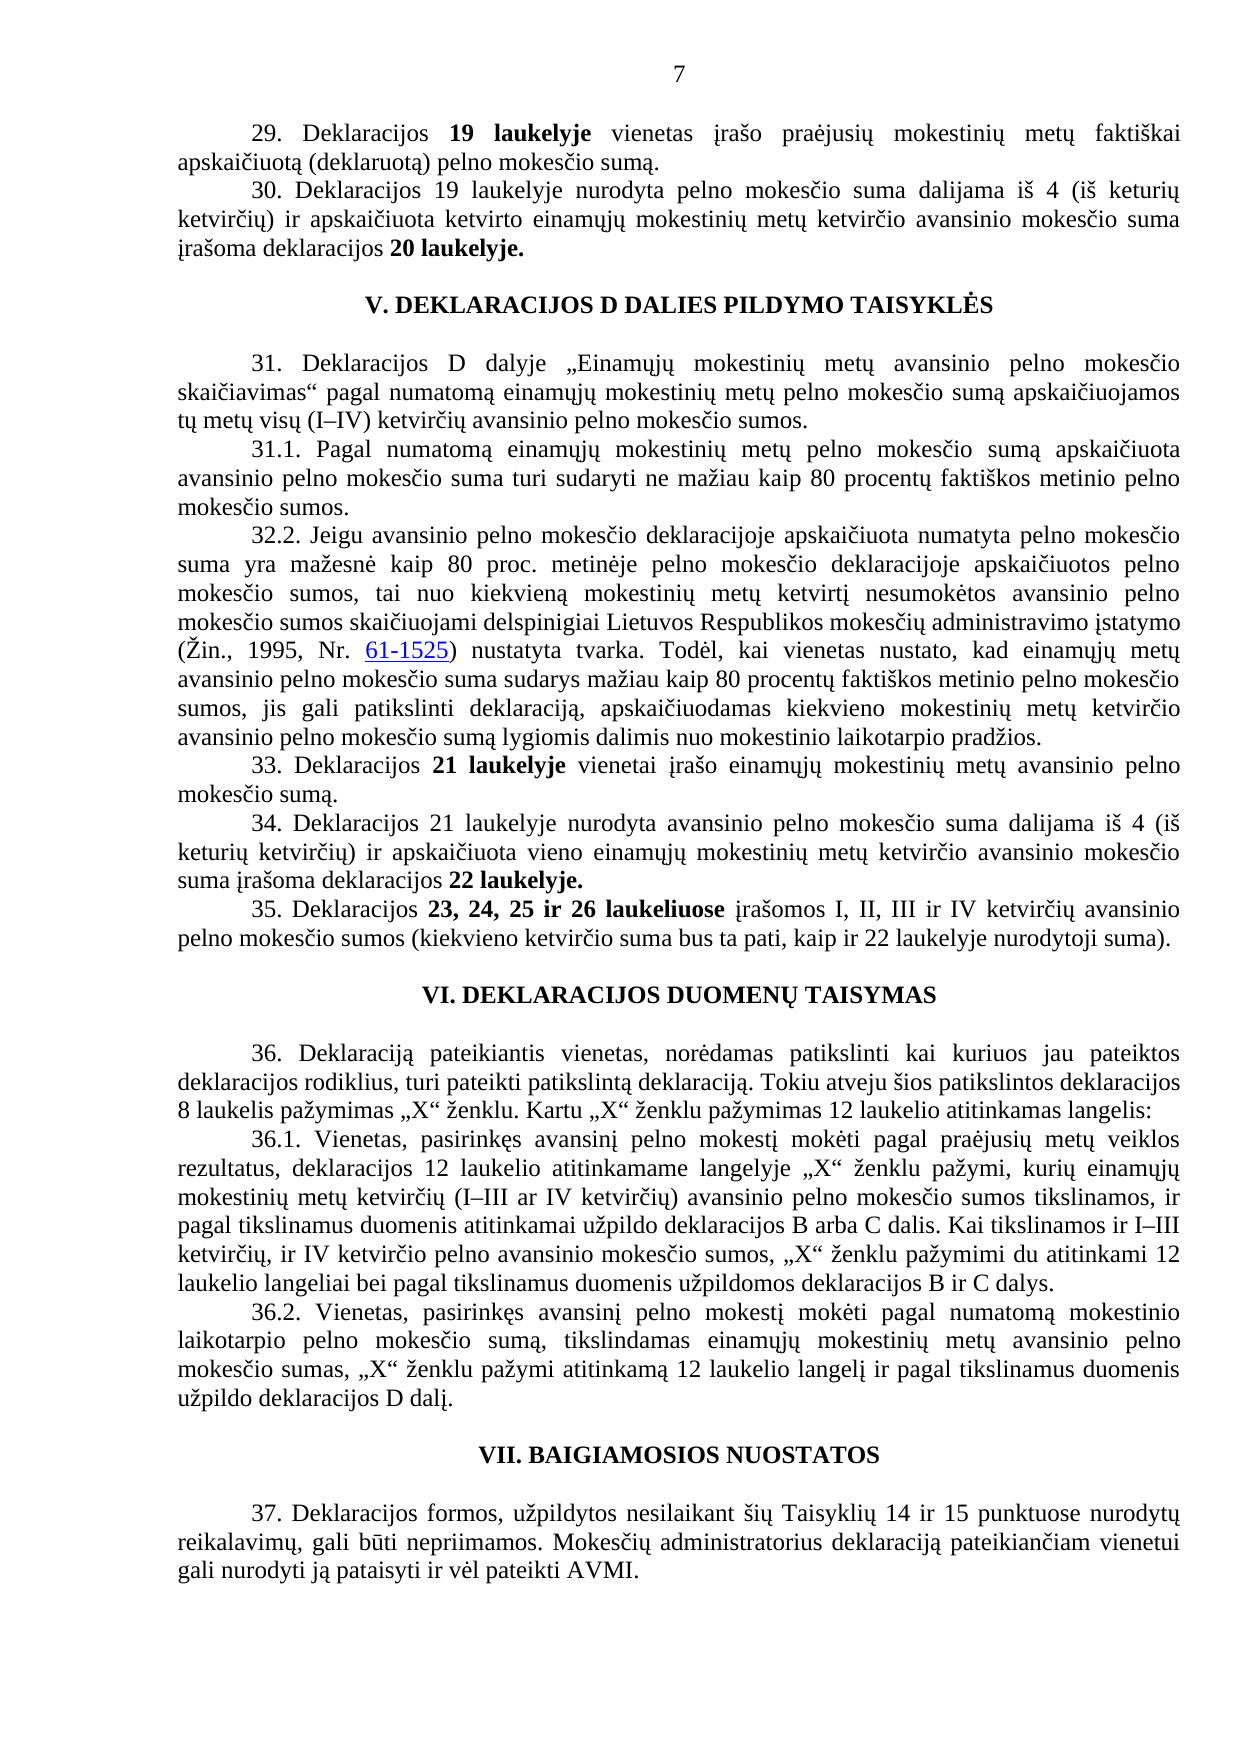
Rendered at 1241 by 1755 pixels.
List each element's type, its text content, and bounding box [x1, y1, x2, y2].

text VII. BAIGIAMOSIOS NUOSTATOS [177, 1441, 1181, 1469]
text 34. Deklaracijos 21 laukelyje nurodyta avansinio pelno mokesčio suma dalijama iš 4 (iš keturių ketvirčių) ir apskaičiuota vieno einamųjų mokestinių metų ketvirčio avansinio mokesčio suma įrašoma deklaracijos 22 laukelyje. [177, 808, 1181, 894]
text 29. Deklaracijos 19 laukelyje vienetas įrašo praėjusių mokestinių metų faktiškai apskaičiuotą (deklaruotą) pelno mokesčio sumą. [177, 118, 1181, 176]
text 32.2. Jeigu avansinio pelno mokesčio deklaracijoje apskaičiuota numatyta pelno mokesčio suma yra mažesnė kaip 80 proc. metinėje pelno mokesčio deklaracijoje apskaičiuotos pelno mokesčio sumos, tai nuo kiekvieną mokestinių metų ketvirtį nesumokėtos avansinio pelno mokesčio sumos skaičiuojami delspinigiai Lietuvos Respublikos mokesčių administravimo įstatymo (Žin., 1995, Nr. 61-1525) nustatyta tvarka. Todėl, kai vienetas nustato, kad einamųjų metų avansinio pelno mokesčio suma sudarys mažiau kaip 80 procentų faktiškos metinio pelno mokesčio sumos, jis gali patikslinti deklaraciją, apskaičiuodamas kiekvieno mokestinių metų ketvirčio avansinio pelno mokesčio sumą lygiomis dalimis nuo mokestinio laikotarpio pradžios. [177, 521, 1181, 751]
text 36.2. Vienetas, pasirinkęs avansinį pelno mokestį mokėti pagal numatomą mokestinio laikotarpio pelno mokesčio sumą, tikslindamas einamųjų mokestinių metų avansinio pelno mokesčio sumas, „X“ ženklu pažymi atitinkamą 12 laukelio langelį ir pagal tikslinamus duomenis užpildo deklaracijos D dalį. [177, 1297, 1181, 1412]
text 30. Deklaracijos 19 laukelyje nurodyta pelno mokesčio suma dalijama iš 4 (iš keturių ketvirčių) ir apskaičiuota ketvirto einamųjų mokestinių metų ketvirčio avansinio mokesčio suma įrašoma deklaracijos 20 laukelyje. [177, 176, 1181, 262]
text 36. Deklaraciją pateikiantis vienetas, norėdamas patikslinti kai kuriuos jau pateiktos deklaracijos rodiklius, turi pateikti patikslintą deklaraciją. Tokiu atveju šios patikslintos deklaracijos 8 laukelis pažymimas „X“ ženklu. Kartu „X“ ženklu pažymimas 12 laukelio atitinkamas langelis: [177, 1038, 1181, 1124]
text 31.1. Pagal numatomą einamųjų mokestinių metų pelno mokesčio sumą apskaičiuota avansinio pelno mokesčio suma turi sudaryti ne mažiau kaip 80 procentų faktiškos metinio pelno mokesčio sumos. [177, 434, 1181, 521]
text VI. DEKLARACIJOS DUOMENŲ TAISYMAS [177, 981, 1181, 1009]
text 36.1. Vienetas, pasirinkęs avansinį pelno mokestį mokėti pagal praėjusių metų veiklos rezultatus, deklaracijos 12 laukelio atitinkamame langelyje „X“ ženklu pažymi, kurių einamųjų mokestinių metų ketvirčių (I–III ar IV ketvirčių) avansinio pelno mokesčio sumos tikslinamos, ir pagal tikslinamus duomenis atitinkamai užpildo deklaracijos B arba C dalis. Kai tikslinamos ir I–III ketvirčių, ir IV ketvirčio pelno avansinio mokesčio sumos, „X“ ženklu pažymimi du atitinkami 12 laukelio langeliai bei pagal tikslinamus duomenis užpildomos deklaracijos B ir C dalys. [177, 1124, 1181, 1297]
text 33. Deklaracijos 21 laukelyje vienetai įrašo einamųjų mokestinių metų avansinio pelno mokesčio sumą. [177, 751, 1181, 808]
text 35. Deklaracijos 23, 24, 25 ir 26 laukeliuose įrašomos I, II, III ir IV ketvirčių avansinio pelno mokesčio sumos (kiekvieno ketvirčio suma bus ta pati, kaip ir 22 laukelyje nurodytoji suma). [177, 894, 1181, 952]
text V. DEKLARACIJOS D DALIES PILDYMO TAISYKLĖS [177, 291, 1181, 319]
text 31. Deklaracijos D dalyje „Einamųjų mokestinių metų avansinio pelno mokesčio skaičiavimas“ pagal numatomą einamųjų mokestinių metų pelno mokesčio sumą apskaičiuojamos tų metų visų (I–IV) ketvirčių avansinio pelno mokesčio sumos. [177, 348, 1181, 434]
text 37. Deklaracijos formos, užpildytos nesilaikant šių Taisyklių 14 ir 15 punktuose nurodytų reikalavimų, gali būti nepriimamos. Mokesčių administratorius deklaraciją pateikiančiam vienetui gali nurodyti ją pataisyti ir vėl pateikti AVMI. [177, 1498, 1181, 1584]
